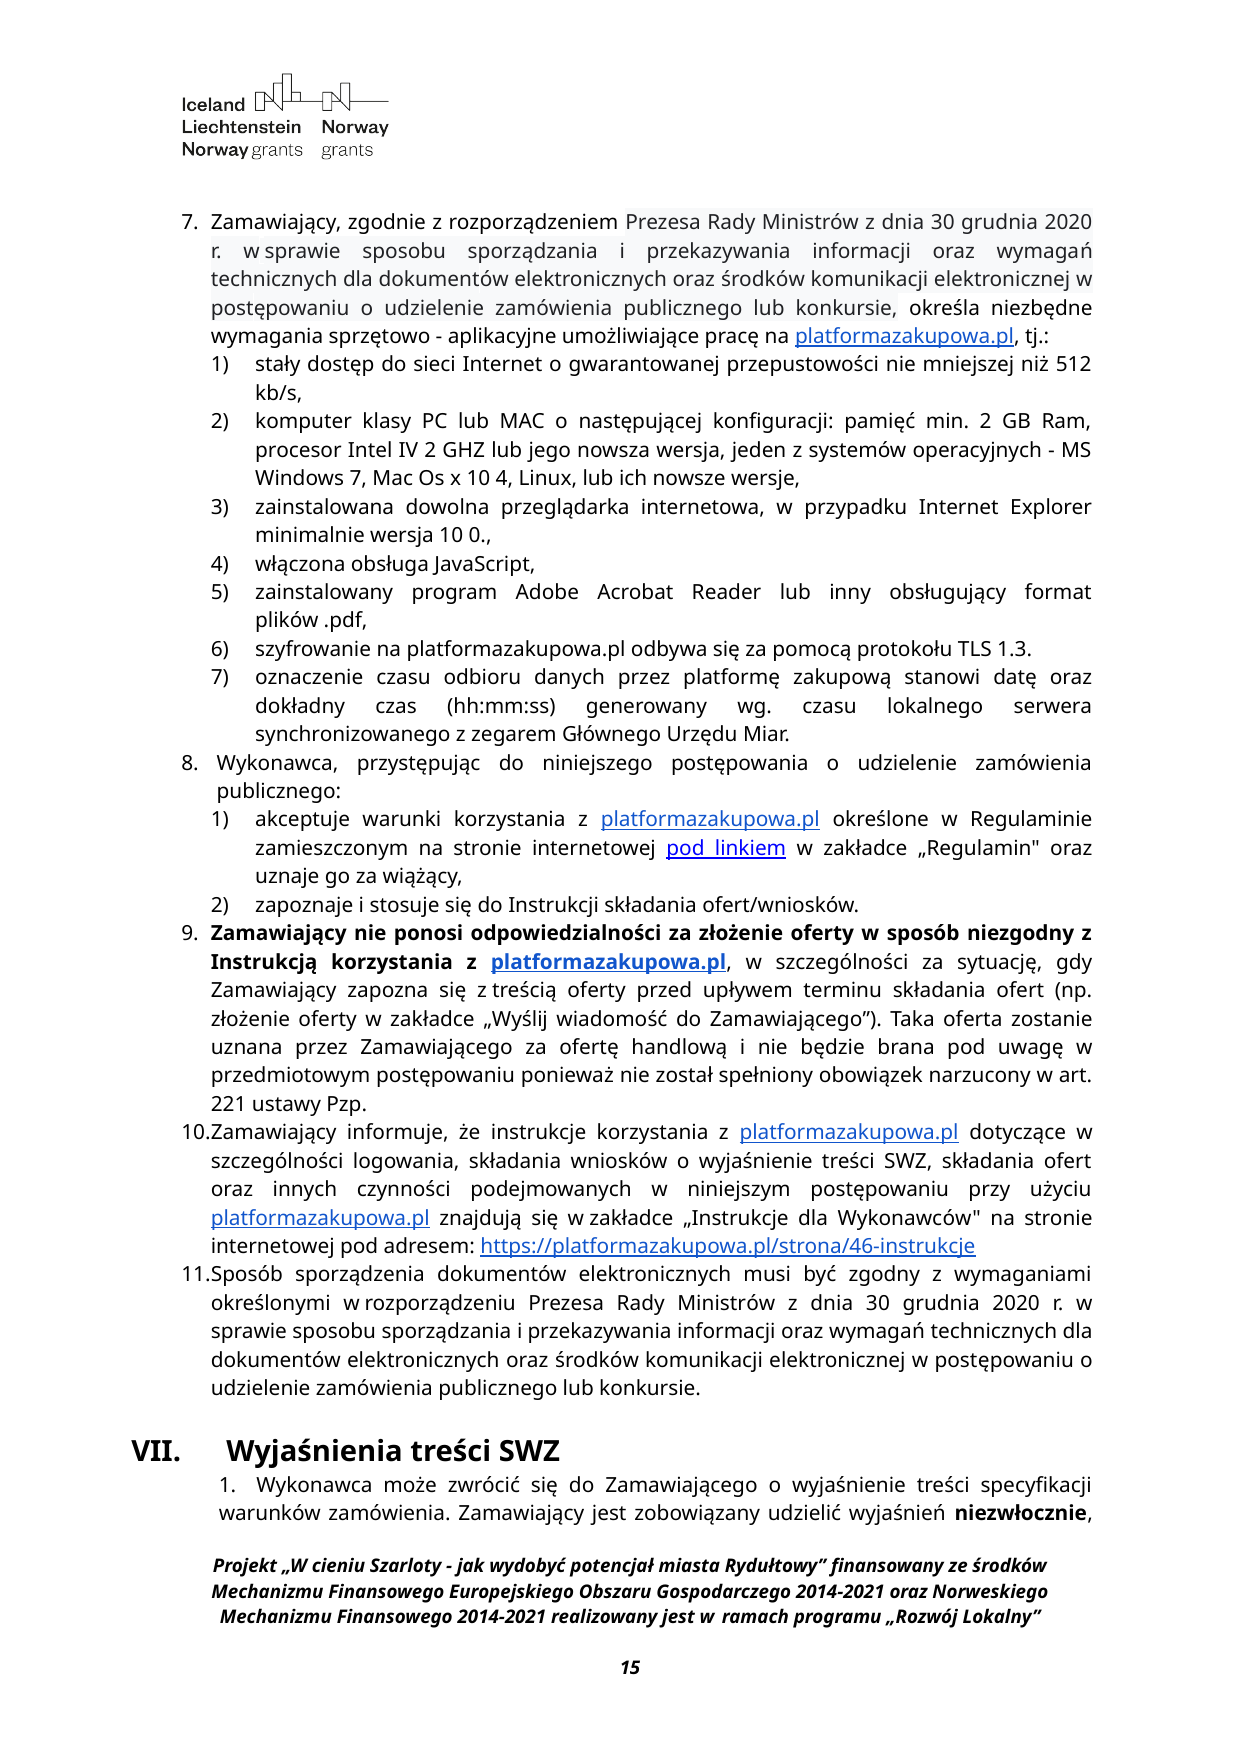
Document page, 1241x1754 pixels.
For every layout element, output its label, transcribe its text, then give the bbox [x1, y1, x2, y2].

list włączona obsługa JavaScript, [211, 549, 1093, 577]
list komputer klasy PC lub MAC o następującej konfiguracji: pamięć min. 2 GB Ram, procesor Intel IV 2 GHZ lub jego nowsza wersja, jeden z systemów operacyjnych - MS Windows 7, Mac Os x 10 4, Linux, lub ich nowsze wersje, [211, 406, 1093, 492]
list stały dostęp do sieci Internet o gwarantowanej przepustowości nie mniejszej niż 512 kb/s, [211, 349, 1093, 406]
list Wykonawca, przystępując do niniejszego postępowania o udzielenie zamówienia publicznego: [181, 748, 1093, 804]
list zainstalowany program Adobe Acrobat Reader lub inny obsługujący format plików .pdf, [211, 577, 1093, 634]
subtitle Wyjaśnienia treści SWZ [181, 1430, 1093, 1470]
list Sposób sporządzenia dokumentów elektronicznych musi być zgodny z wymaganiami określonymi w rozporządzeniu Prezesa Rady Ministrów z dnia 30 grudnia 2020 r. w sprawie sposobu sporządzania i przekazywania informacji oraz wymagań technicznych dla dokumentów elektronicznych oraz środków komunikacji elektronicznej w postępowaniu o udzielenie zamówienia publicznego lub konkursie. [181, 1259, 1093, 1402]
list oznaczenie czasu odbioru danych przez platformę zakupową stanowi datę oraz dokładny czas (hh:mm:ss) generowany wg. czasu lokalnego serwera synchronizowanego z zegarem Głównego Urzędu Miar. [211, 662, 1093, 748]
list Wykonawca może zwrócić się do Zamawiającego o wyjaśnienie treści specyfikacji warunków zamówienia. Zamawiający jest zobowiązany udzielić wyjaśnień niezwłocznie, [218, 1470, 1093, 1527]
list zapoznaje i stosuje się do Instrukcji składania ofert/wniosków. [211, 890, 1093, 918]
list akceptuje warunki korzystania z platformazakupowa.pl określone w Regulaminie zamieszczonym na stronie internetowej pod linkiem w zakładce „Regulamin" oraz uznaje go za wiążący, [211, 804, 1093, 890]
list zainstalowana dowolna przeglądarka internetowa, w przypadku Internet Explorer minimalnie wersja 10 0., [211, 492, 1093, 549]
list Zamawiający, zgodnie z rozporządzeniem Prezesa Rady Ministrów z dnia 30 grudnia 2020 r. w sprawie sposobu sporządzania i przekazywania informacji oraz wymagań technicznych dla dokumentów elektronicznych oraz środków komunikacji elektronicznej w postępowaniu o udzielenie zamówienia publicznego lub konkursie, określa niezbędne wymagania sprzętowo - aplikacyjne umożliwiające pracę na platformazakupowa.pl, tj.: [181, 207, 1093, 349]
list Zamawiający informuje, że instrukcje korzystania z platformazakupowa.pl dotyczące w szczególności logowania, składania wniosków o wyjaśnienie treści SWZ, składania ofert oraz innych czynności podejmowanych w niniejszym postępowaniu przy użyciu platformazakupowa.pl znajdują się w zakładce „Instrukcje dla Wykonawców" na stronie internetowej pod adresem: https://platformazakupowa.pl/strona/46-instrukcje [181, 1117, 1093, 1259]
list Zamawiający nie ponosi odpowiedzialności za złożenie oferty w sposób niezgodny z Instrukcją korzystania z platformazakupowa.pl, w szczególności za sytuację, gdy Zamawiający zapozna się z treścią oferty przed upływem terminu składania ofert (np. złożenie oferty w zakładce „Wyślij wiadomość do Zamawiającego”). Taka oferta zostanie uznana przez Zamawiającego za ofertę handlową i nie będzie brana pod uwagę w przedmiotowym postępowaniu ponieważ nie został spełniony obowiązek narzucony w art. 221 ustawy Pzp. [181, 918, 1093, 1117]
list szyfrowanie na platformazakupowa.pl odbywa się za pomocą protokołu TLS 1.3. [211, 634, 1093, 662]
